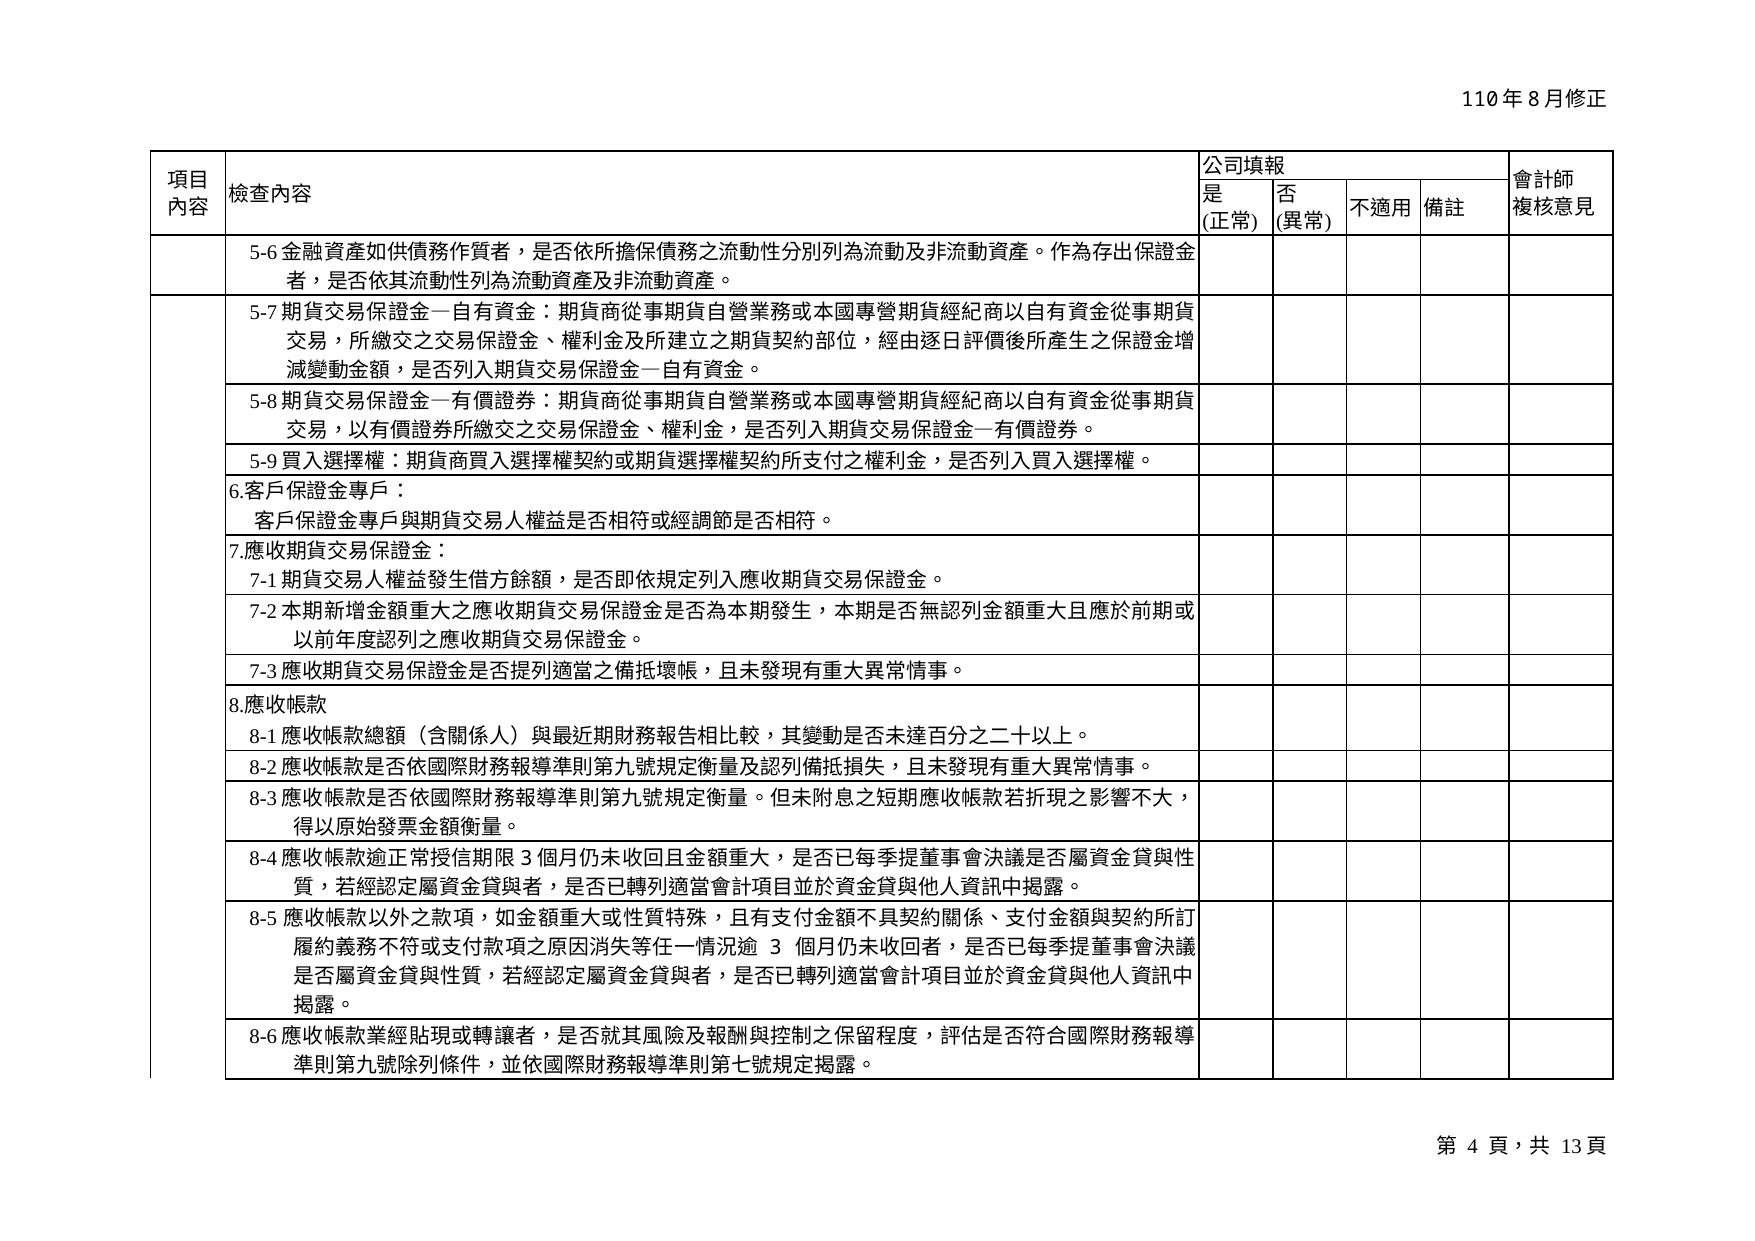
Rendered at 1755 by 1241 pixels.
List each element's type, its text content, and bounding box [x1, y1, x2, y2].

table_cell [1200, 296, 1272, 383]
table_cell [1200, 595, 1272, 654]
table_cell 5-8期貨交易保證金—有價證券：期貨商從事期貨自營業務或本國專營期貨經紀商以自有資金從事期貨交易，以有價證券所繳交之交易保證金、權利金，是否列入期貨交易保證金—有價證券。 [226, 385, 1198, 443]
table_cell [1510, 842, 1612, 900]
table_cell [151, 236, 225, 294]
table_cell [1347, 1020, 1420, 1078]
table_cell [1274, 1020, 1346, 1078]
table_cell [1421, 686, 1508, 749]
table_cell [1200, 476, 1272, 534]
table_cell [1274, 595, 1346, 654]
table_cell [151, 780, 225, 840]
table_cell [1347, 536, 1420, 594]
table_cell 備註 [1421, 180, 1508, 234]
table_cell [151, 750, 225, 780]
table_cell [151, 654, 225, 684]
table_cell [1274, 476, 1346, 534]
table_cell [1274, 236, 1346, 294]
table_cell [1421, 445, 1508, 474]
table_cell [1421, 385, 1508, 443]
table_header 公司填報 [1200, 152, 1508, 179]
table_cell 8-2應收帳款是否依國際財務報導準則第九號規定衡量及認列備抵損失，且未發現有重大異常情事。 [226, 751, 1198, 780]
table_cell [1347, 655, 1420, 684]
table_cell 5-9買入選擇權：期貨商買入選擇權契約或期貨選擇權契約所支付之權利金，是否列入買入選擇權。 [226, 445, 1198, 474]
table_cell [1200, 902, 1272, 1018]
table_cell [151, 534, 225, 594]
table_cell [1347, 296, 1420, 383]
table_cell [151, 594, 225, 654]
table_cell [1510, 782, 1612, 840]
table_cell 8.應收帳款 8-1應收帳款總額（含關係人）與最近期財務報告相比較，其變動是否未達百分之二十以上。 [226, 686, 1198, 749]
table_cell 否 (異常) [1274, 180, 1346, 234]
table_cell [1421, 476, 1508, 534]
table_cell 不適用 [1347, 180, 1420, 234]
table_header 項目 內容 [151, 152, 225, 234]
table_cell 8-4應收帳款逾正常授信期限3個月仍未收回且金額重大，是否已每季提董事會決議是否屬資金貸與性質，若經認定屬資金貸與者，是否已轉列適當會計項目並於資金貸與他人資訊中揭露。 [226, 842, 1198, 900]
table_cell [1274, 686, 1346, 749]
table_cell [1510, 476, 1612, 534]
table_cell [1200, 686, 1272, 749]
table_cell [1274, 385, 1346, 443]
table_cell [1274, 842, 1346, 900]
table_header 會計師 複核意見 [1510, 152, 1612, 234]
table_cell [1274, 655, 1346, 684]
table_cell [1274, 902, 1346, 1018]
table_cell [1421, 595, 1508, 654]
table_cell [1200, 536, 1272, 594]
table_cell [1421, 236, 1508, 294]
table_cell [151, 383, 225, 443]
table_cell [1347, 902, 1420, 1018]
table_cell 7.應收期貨交易保證金： 7-1期貨交易人權益發生借方餘額，是否即依規定列入應收期貨交易保證金。 [226, 536, 1198, 594]
table_cell 7-2本期新增金額重大之應收期貨交易保證金是否為本期發生，本期是否無認列金額重大且應於前期或以前年度認列之應收期貨交易保證金。 [226, 595, 1198, 654]
table_cell [1200, 385, 1272, 443]
table_cell [1200, 445, 1272, 474]
table_cell [1510, 296, 1612, 383]
table_cell [1421, 655, 1508, 684]
table_cell [1510, 536, 1612, 594]
table_cell [1347, 686, 1420, 749]
table_cell [1510, 1020, 1612, 1078]
table_cell [1347, 782, 1420, 840]
table_cell 8-5 應收帳款以外之款項，如金額重大或性質特殊，且有支付金額不具契約關係、支付金額與契約所訂履約義務不符或支付款項之原因消失等任一情況逾 3 個月仍未收回者，是否已每季提董事會決議是否屬資金貸與性質，若經認定屬資金貸與者，是否已轉列適當會計項目並於資金貸與他人資訊中揭露。 [226, 902, 1198, 1018]
table_cell [1274, 751, 1346, 780]
table_cell [1347, 476, 1420, 534]
table_cell [1347, 595, 1420, 654]
table_cell [1510, 236, 1612, 294]
table_cell [1200, 842, 1272, 900]
table_cell 5-7期貨交易保證金—自有資金：期貨商從事期貨自營業務或本國專營期貨經紀商以自有資金從事期貨交易，所繳交之交易保證金、權利金及所建立之期貨契約部位，經由逐日評價後所產生之保證金增減變動金額，是否列入期貨交易保證金—自有資金。 [226, 296, 1198, 383]
table_cell [151, 840, 225, 900]
table_cell [1421, 782, 1508, 840]
table_cell [1200, 1020, 1272, 1078]
table_cell [1200, 236, 1272, 294]
table_cell 5-6金融資產如供債務作質者，是否依所擔保債務之流動性分別列為流動及非流動資產。作為存出保證金者，是否依其流動性列為流動資產及非流動資產。 [226, 236, 1198, 294]
table_cell 是 (正常) [1200, 180, 1272, 234]
table_cell 8-3應收帳款是否依國際財務報導準則第九號規定衡量。但未附息之短期應收帳款若折現之影響不大，得以原始發票金額衡量。 [226, 782, 1198, 840]
table_cell [1421, 842, 1508, 900]
table_cell [1274, 445, 1346, 474]
table_cell [1347, 751, 1420, 780]
table_cell [1510, 595, 1612, 654]
table_cell [1421, 751, 1508, 780]
table_cell 8-6應收帳款業經貼現或轉讓者，是否就其風險及報酬與控制之保留程度，評估是否符合國際財務報導準則第九號除列條件，並依國際財務報導準則第七號規定揭露。 [226, 1020, 1198, 1078]
table_cell [1200, 782, 1272, 840]
table_cell 6.客戶保證金專戶： 客戶保證金專戶與期貨交易人權益是否相符或經調節是否相符。 [226, 476, 1198, 534]
table_cell [1510, 686, 1612, 749]
table_cell [1421, 536, 1508, 594]
table_header 檢查內容 [226, 152, 1198, 234]
table_cell [151, 1018, 225, 1078]
table_cell [1200, 751, 1272, 780]
table_cell [1510, 751, 1612, 780]
table_cell [1510, 385, 1612, 443]
table_cell [151, 443, 225, 474]
table_cell 7-3應收期貨交易保證金是否提列適當之備抵壞帳，且未發現有重大異常情事。 [226, 655, 1198, 684]
table_cell [1510, 445, 1612, 474]
table_cell [1510, 902, 1612, 1018]
table_cell [1347, 445, 1420, 474]
table_cell [151, 684, 225, 749]
table_cell [1274, 296, 1346, 383]
table_cell [151, 474, 225, 534]
table_cell [1200, 655, 1272, 684]
table_cell [151, 296, 225, 383]
table_cell [1421, 902, 1508, 1018]
table_cell [151, 900, 225, 1018]
table_cell [1274, 782, 1346, 840]
table_cell [1347, 385, 1420, 443]
table_cell [1347, 236, 1420, 294]
table_cell [1421, 296, 1508, 383]
table_cell [1274, 536, 1346, 594]
table_cell [1510, 655, 1612, 684]
table_cell [1347, 842, 1420, 900]
table_cell [1421, 1020, 1508, 1078]
